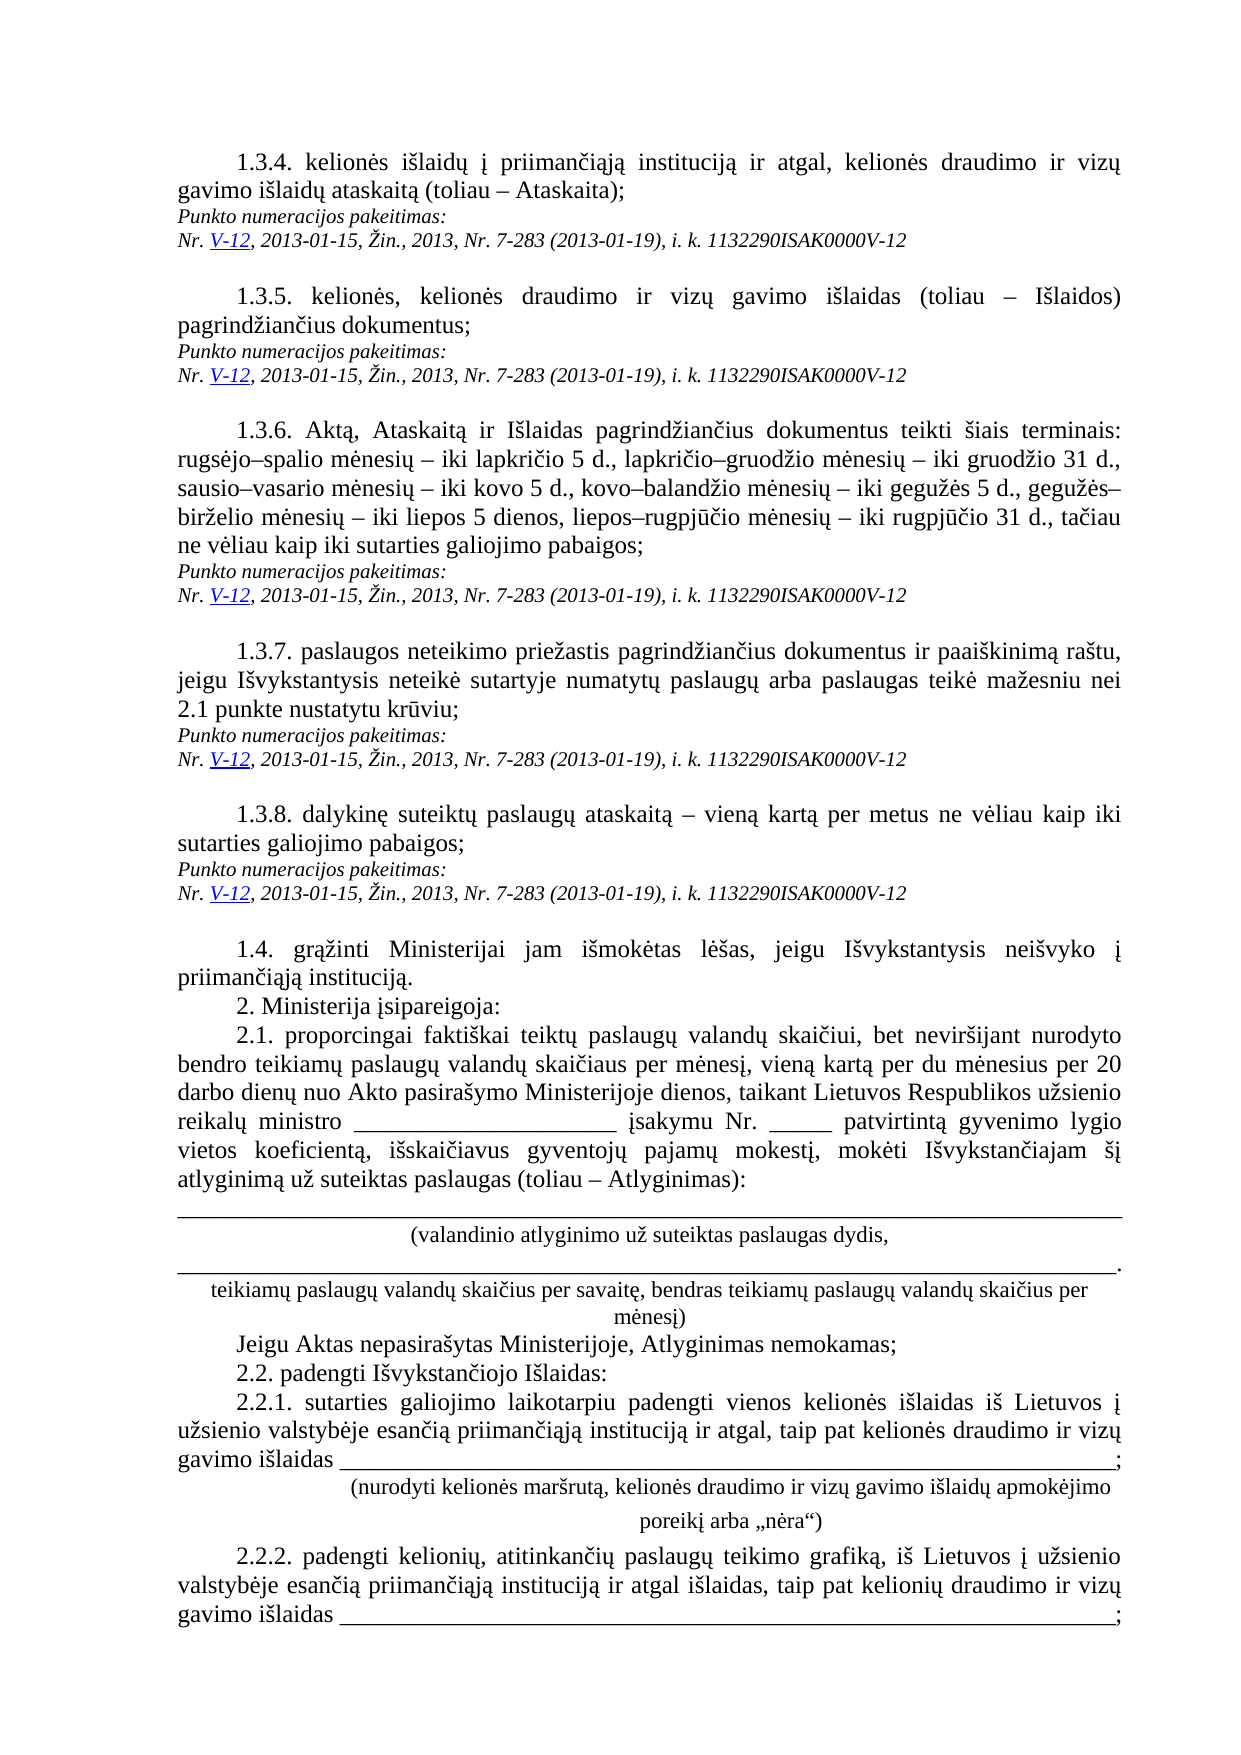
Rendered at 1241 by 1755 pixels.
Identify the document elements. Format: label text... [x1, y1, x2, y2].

text 1.3.4. kelionės išlaidų į priimančiąją instituciją ir atgal, kelionės draudimo ir vizų gavimo išlaidų ataskaitą (toliau – Ataskaita); [177, 147, 1122, 204]
text Punkto numeracijos pakeitimas: [177, 339, 1122, 363]
text Punkto numeracijos pakeitimas: [177, 559, 1122, 583]
text (valandinio atlyginimo už suteiktas paslaugas dydis, [177, 1221, 1122, 1248]
text (nurodyti kelionės maršrutą, kelionės draudimo ir vizų gavimo išlaidų apmokėjimo poreikį arba „nėra“) [340, 1473, 1122, 1541]
text 1.3.6. Aktą, Ataskaitą ir Išlaidas pagrindžiančius dokumentus teikti šiais terminais: rugsėjo–spalio mėnesių – iki lapkričio 5 d., lapkričio–gruodžio mėnesių – iki gruodžio 31 d., sausio–vasario mėnesių – iki kovo 5 d., kovo–balandžio mėnesių – iki gegužės 5 d., gegužės–birželio mėnesių – iki liepos 5 dienos, liepos–rugpjūčio mėnesių – iki rugpjūčio 31 d., tačiau ne vėliau kaip iki sutarties galiojimo pabaigos; [177, 416, 1122, 559]
text Jeigu Aktas nepasirašytas Ministerijoje, Atlyginimas nemokamas; [177, 1329, 1122, 1358]
text Nr. V-12, 2013-01-15, Žin., 2013, Nr. 7-283 (2013-01-19), i. k. 1132290ISAK0000V-12 [177, 583, 1122, 607]
text 2.2. padengti Išvykstančiojo Išlaidas: [177, 1358, 1122, 1387]
text _ [177, 1192, 1122, 1217]
text _ . [177, 1248, 1122, 1276]
text 2.2.2. padengti kelionių, atitinkančių paslaugų teikimo grafiką, iš Lietuvos į užsienio valstybėje esančią priimančiąją instituciją ir atgal išlaidas, taip pat kelionių draudimo ir vizų gavimo išlaidas ; [177, 1541, 1122, 1627]
text teikiamų paslaugų valandų skaičius per savaitę, bendras teikiamų paslaugų valandų skaičius per mėnesį) [177, 1276, 1122, 1329]
text Punkto numeracijos pakeitimas: [177, 722, 1122, 747]
text Punkto numeracijos pakeitimas: [177, 204, 1122, 228]
text 1.3.5. kelionės, kelionės draudimo ir vizų gavimo išlaidas (toliau – Išlaidos) pagrindžiančius dokumentus; [177, 281, 1122, 339]
text 1.3.8. dalykinę suteiktų paslaugų ataskaitą – vieną kartą per metus ne vėliau kaip iki sutarties galiojimo pabaigos; [177, 799, 1122, 857]
text 1.3.7. paslaugos neteikimo priežastis pagrindžiančius dokumentus ir paaiškinimą raštu, jeigu Išvykstantysis neteikė sutartyje numatytų paslaugų arba paslaugas teikė mažesniu nei 2.1 punkte nustatytu krūviu; [177, 636, 1122, 722]
text 2.1. proporcingai faktiškai teiktų paslaugų valandų skaičiui, bet neviršijant nurodyto bendro teikiamų paslaugų valandų skaičiaus per mėnesį, vieną kartą per du mėnesius per 20 darbo dienų nuo Akto pasirašymo Ministerijoje dienos, taikant Lietuvos Respublikos užsienio reikalų ministro _____________________ įsakymu Nr. _____ patvirtintą gyvenimo lygio vietos koeficientą, išskaičiavus gyventojų pajamų mokestį, mokėti Išvykstančiajam šį atlyginimą už suteiktas paslaugas (toliau – Atlyginimas): [177, 1020, 1122, 1192]
text 2.2.1. sutarties galiojimo laikotarpiu padengti vienos kelionės išlaidas iš Lietuvos į užsienio valstybėje esančią priimančiąją instituciją ir atgal, taip pat kelionės draudimo ir vizų gavimo išlaidas ; [177, 1387, 1122, 1473]
text Nr. V-12, 2013-01-15, Žin., 2013, Nr. 7-283 (2013-01-19), i. k. 1132290ISAK0000V-12 [177, 228, 1122, 252]
text 1.4. grąžinti Ministerijai jam išmokėtas lėšas, jeigu Išvykstantysis neišvyko į priimančiąją instituciją. [177, 934, 1122, 991]
text Nr. V-12, 2013-01-15, Žin., 2013, Nr. 7-283 (2013-01-19), i. k. 1132290ISAK0000V-12 [177, 747, 1122, 771]
text Punkto numeracijos pakeitimas: [177, 857, 1122, 881]
text Nr. V-12, 2013-01-15, Žin., 2013, Nr. 7-283 (2013-01-19), i. k. 1132290ISAK0000V-12 [177, 363, 1122, 387]
text 2. Ministerija įsipareigoja: [177, 991, 1122, 1020]
text Nr. V-12, 2013-01-15, Žin., 2013, Nr. 7-283 (2013-01-19), i. k. 1132290ISAK0000V-12 [177, 881, 1122, 905]
